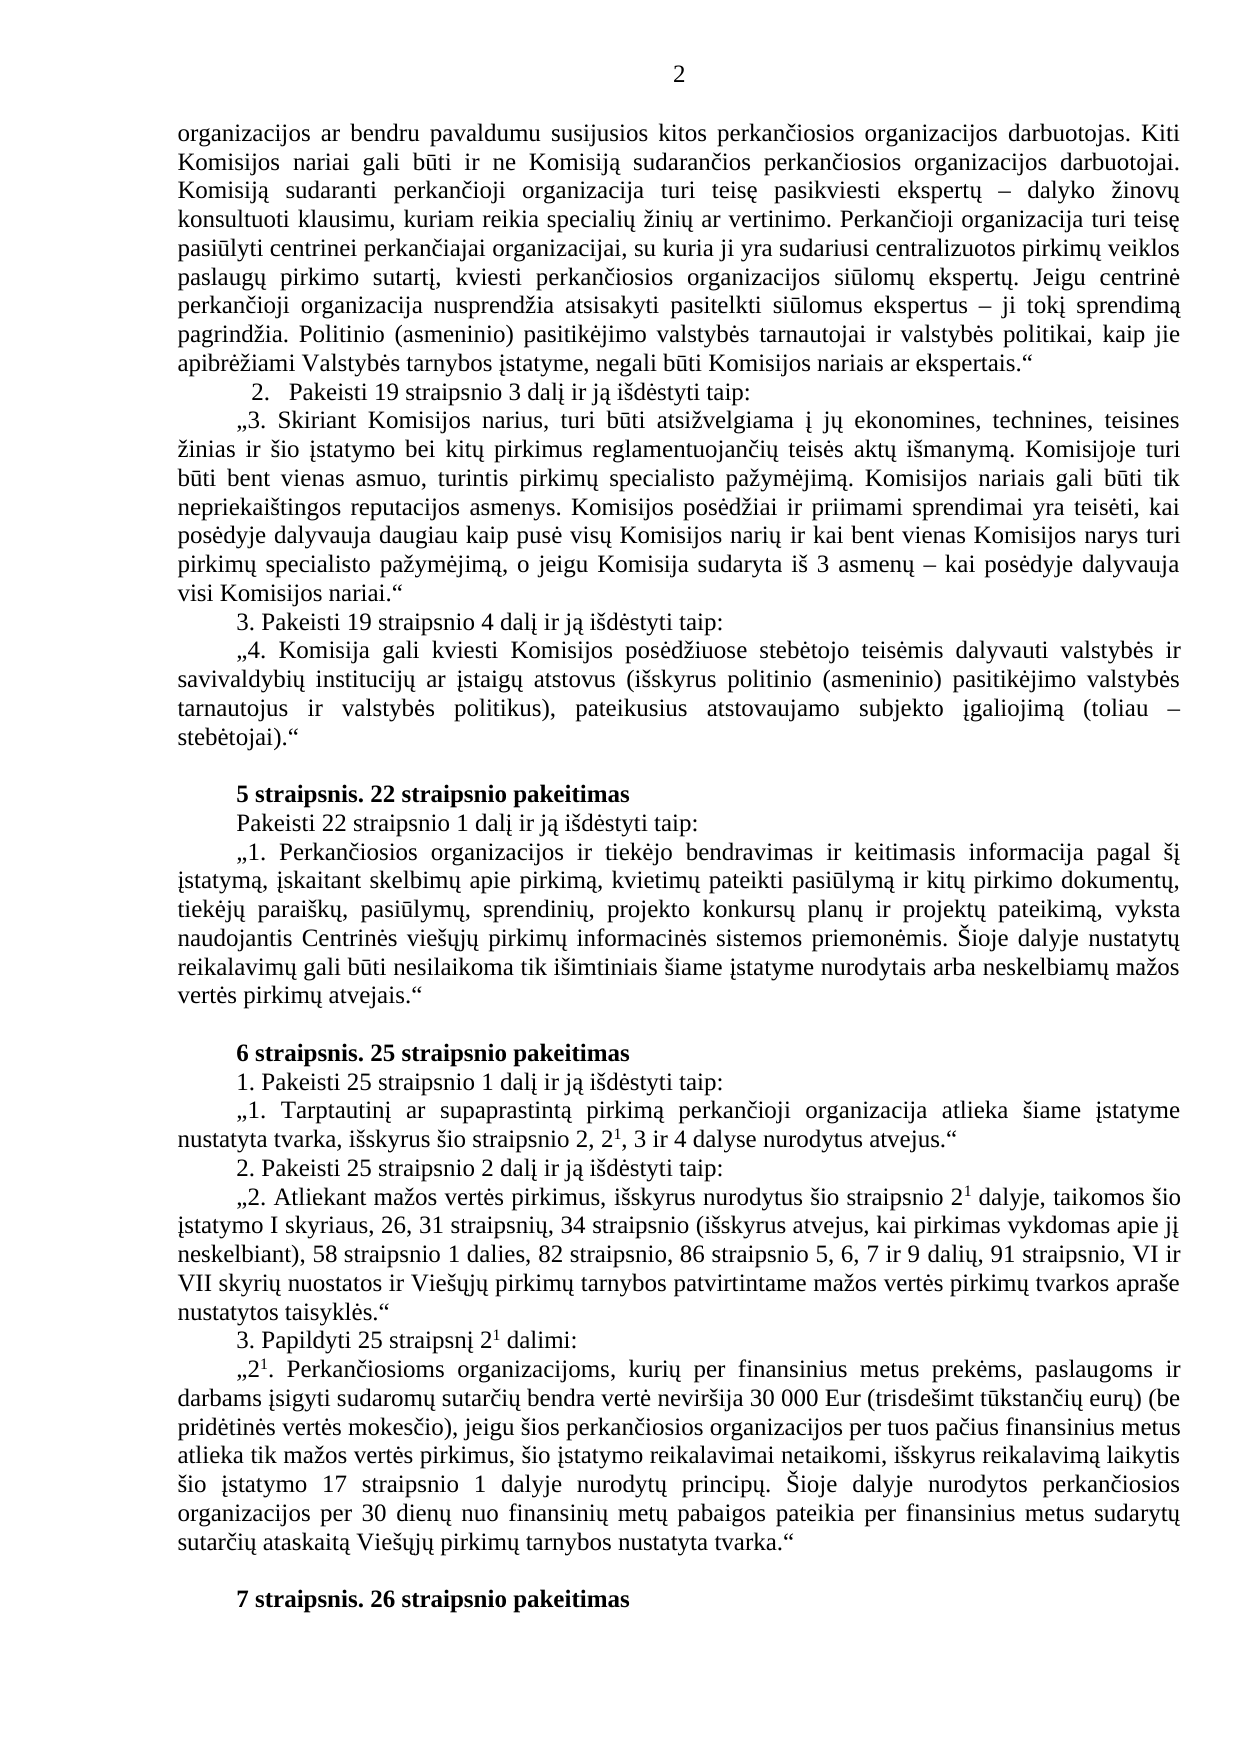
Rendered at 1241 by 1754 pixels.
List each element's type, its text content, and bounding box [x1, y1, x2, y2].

text Pakeisti 22 straipsnio 1 dalį ir ją išdėstyti taip: [177, 808, 1181, 837]
text 2. Pakeisti 19 straipsnio 3 dalį ir ją išdėstyti taip: [251, 377, 1181, 406]
text 6 straipsnis. 25 straipsnio pakeitimas [177, 1038, 1181, 1067]
text 3. Papildyti 25 straipsnį 21 dalimi: [177, 1326, 1181, 1354]
text „2. Atliekant mažos vertės pirkimus, išskyrus nurodytus šio straipsnio 21 dalyje, taikomos šio įstatymo I skyriaus, 26, 31 straipsnių, 34 straipsnio (išskyrus atvejus, kai pirkimas vykdomas apie jį neskelbiant), 58 straipsnio 1 dalies, 82 straipsnio, 86 straipsnio 5, 6, 7 ir 9 dalių, 91 straipsnio, VI ir VII skyrių nuostatos ir Viešųjų pirkimų tarnybos patvirtintame mažos vertės pirkimų tvarkos apraše nustatytos taisyklės.“ [177, 1182, 1181, 1326]
text organizacijos ar bendru pavaldumu susijusios kitos perkančiosios organizacijos darbuotojas. Kiti Komisijos nariai gali būti ir ne Komisiją sudarančios perkančiosios organizacijos darbuotojai. Komisiją sudaranti perkančioji organizacija turi teisę pasikviesti ekspertų – dalyko žinovų konsultuoti klausimu, kuriam reikia specialių žinių ar vertinimo. Perkančioji organizacija turi teisę pasiūlyti centrinei perkančiajai organizacijai, su kuria ji yra sudariusi centralizuotos pirkimų veiklos paslaugų pirkimo sutartį, kviesti perkančiosios organizacijos siūlomų ekspertų. Jeigu centrinė perkančioji organizacija nusprendžia atsisakyti pasitelkti siūlomus ekspertus – ji tokį sprendimą pagrindžia. Politinio (asmeninio) pasitikėjimo valstybės tarnautojai ir valstybės politikai, kaip jie apibrėžiami Valstybės tarnybos įstatyme, negali būti Komisijos nariais ar ekspertais.“ [177, 118, 1181, 377]
text „4. Komisija gali kviesti Komisijos posėdžiuose stebėtojo teisėmis dalyvauti valstybės ir savivaldybių institucijų ar įstaigų atstovus (išskyrus politinio (asmeninio) pasitikėjimo valstybės tarnautojus ir valstybės politikus), pateikusius atstovaujamo subjekto įgaliojimą (toliau – stebėtojai).“ [177, 636, 1181, 751]
text 2. Pakeisti 25 straipsnio 2 dalį ir ją išdėstyti taip: [177, 1153, 1181, 1182]
text „21. Perkančiosioms organizacijoms, kurių per finansinius metus prekėms, paslaugoms ir darbams įsigyti sudaromų sutarčių bendra vertė neviršija 30 000 Eur (trisdešimt tūkstančių eurų) (be pridėtinės vertės mokesčio), jeigu šios perkančiosios organizacijos per tuos pačius finansinius metus atlieka tik mažos vertės pirkimus, šio įstatymo reikalavimai netaikomi, išskyrus reikalavimą laikytis šio įstatymo 17 straipsnio 1 dalyje nurodytų principų. Šioje dalyje nurodytos perkančiosios organizacijos per 30 dienų nuo finansinių metų pabaigos pateikia per finansinius metus sudarytų sutarčių ataskaitą Viešųjų pirkimų tarnybos nustatyta tvarka.“ [177, 1354, 1181, 1556]
text „1. Perkančiosios organizacijos ir tiekėjo bendravimas ir keitimasis informacija pagal šį įstatymą, įskaitant skelbimų apie pirkimą, kvietimų pateikti pasiūlymą ir kitų pirkimo dokumentų, tiekėjų paraiškų, pasiūlymų, sprendinių, projekto konkursų planų ir projektų pateikimą, vyksta naudojantis Centrinės viešųjų pirkimų informacinės sistemos priemonėmis. Šioje dalyje nustatytų reikalavimų gali būti nesilaikoma tik išimtiniais šiame įstatyme nurodytais arba neskelbiamų mažos vertės pirkimų atvejais.“ [177, 837, 1181, 1009]
text „1. Tarptautinį ar supaprastintą pirkimą perkančioji organizacija atlieka šiame įstatyme nustatyta tvarka, išskyrus šio straipsnio 2, 21, 3 ir 4 dalyse nurodytus atvejus.“ [177, 1096, 1181, 1153]
text 1. Pakeisti 25 straipsnio 1 dalį ir ją išdėstyti taip: [177, 1067, 1181, 1096]
text 3. Pakeisti 19 straipsnio 4 dalį ir ją išdėstyti taip: [177, 607, 1181, 636]
text „3. Skiriant Komisijos narius, turi būti atsižvelgiama į jų ekonomines, technines, teisines žinias ir šio įstatymo bei kitų pirkimus reglamentuojančių teisės aktų išmanymą. Komisijoje turi būti bent vienas asmuo, turintis pirkimų specialisto pažymėjimą. Komisijos nariais gali būti tik nepriekaištingos reputacijos asmenys. Komisijos posėdžiai ir priimami sprendimai yra teisėti, kai posėdyje dalyvauja daugiau kaip pusė visų Komisijos narių ir kai bent vienas Komisijos narys turi pirkimų specialisto pažymėjimą, o jeigu Komisija sudaryta iš 3 asmenų – kai posėdyje dalyvauja visi Komisijos nariai.“ [177, 406, 1181, 607]
text 7 straipsnis. 26 straipsnio pakeitimas [177, 1584, 1181, 1613]
text 5 straipsnis. 22 straipsnio pakeitimas [177, 779, 1181, 808]
